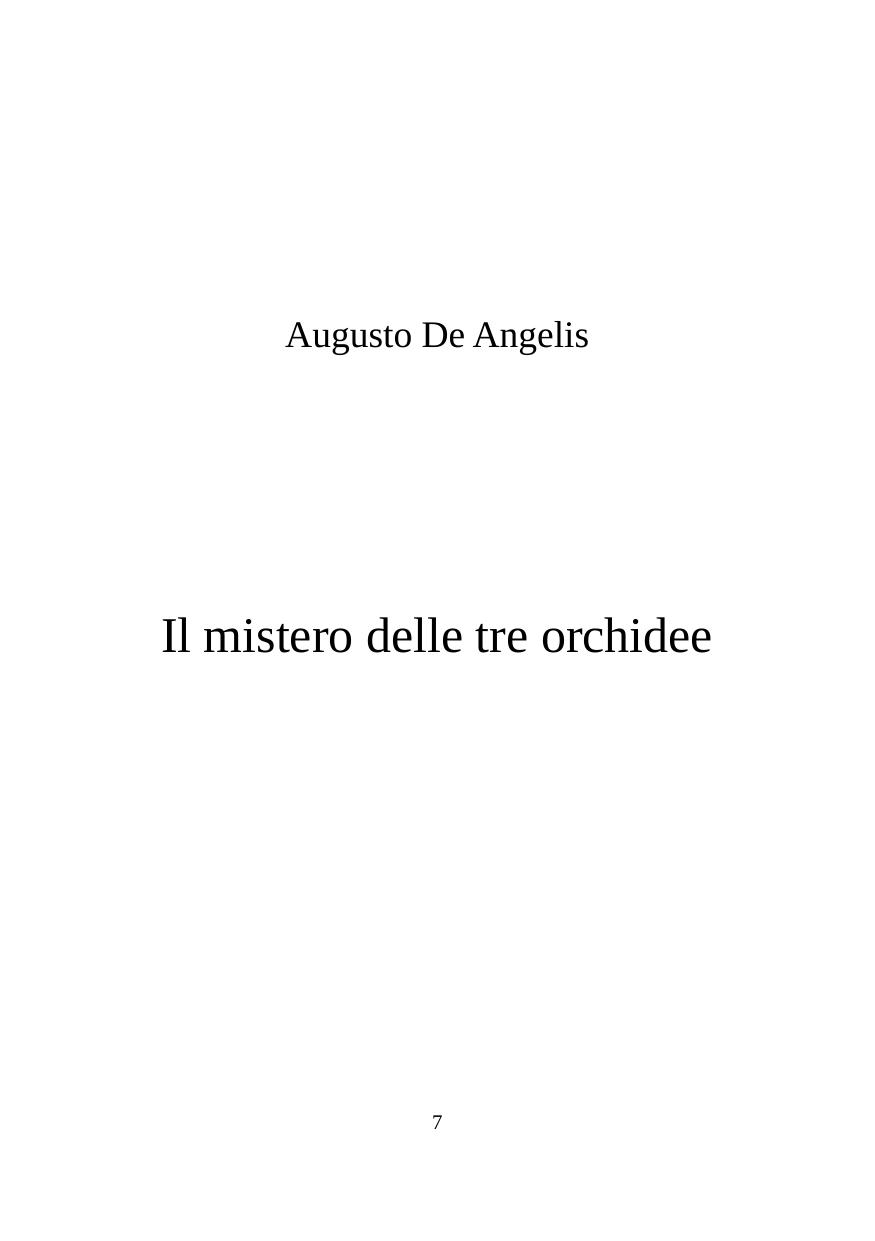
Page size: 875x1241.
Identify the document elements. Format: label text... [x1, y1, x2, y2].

text Il mistero delle tre orchidee [106, 606, 768, 663]
text Augusto De Angelis [106, 313, 768, 356]
